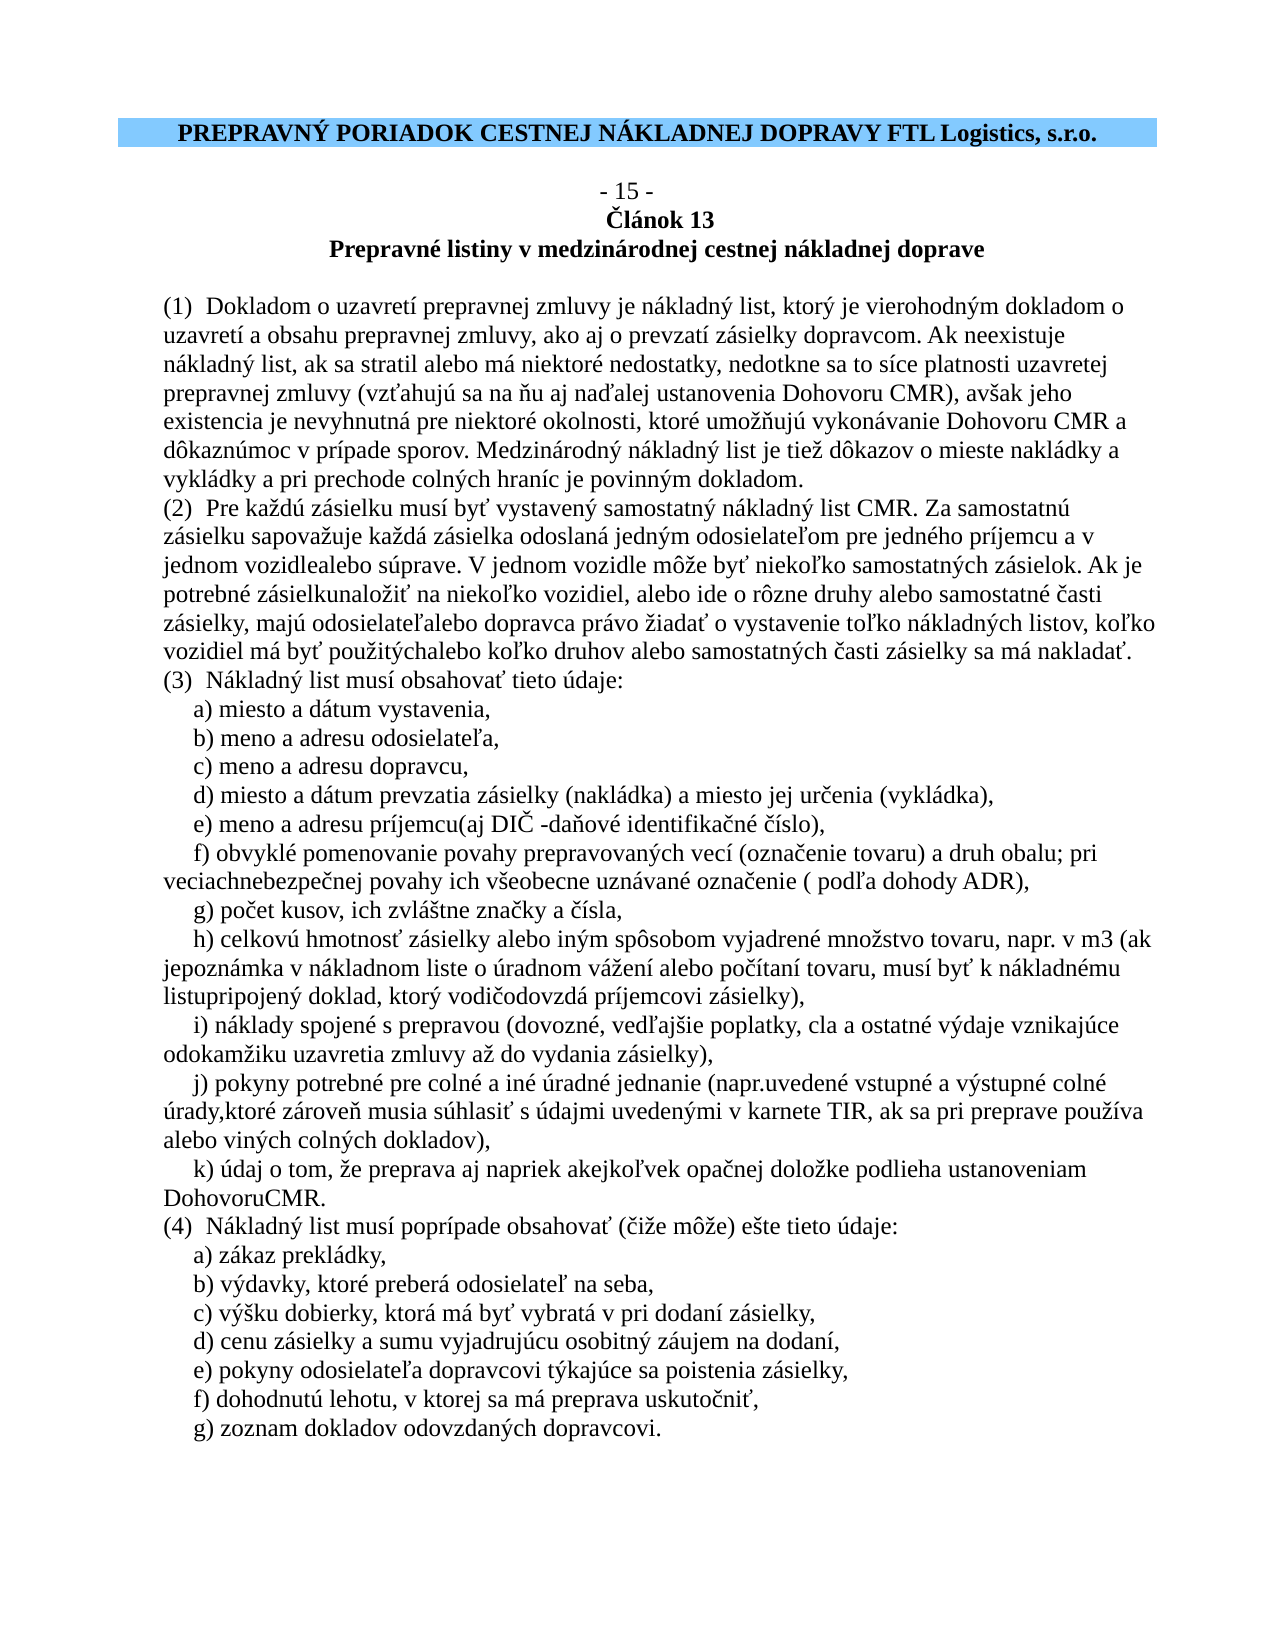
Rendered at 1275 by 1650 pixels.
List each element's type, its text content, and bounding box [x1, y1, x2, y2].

list Nákladný list musí poprípade obsahovať (čiže môže) ešte tieto údaje: a) zákaz prekládky, b) výdavky, ktoré preberá odosielateľ na seba, c) výšku dobierky, ktorá má byť vybratá v pri dodaní zásielky, d) cenu zásielky a sumu vyjadrujúcu osobitný záujem na dodaní, e) pokyny odosielateľa dopravcovi týkajúce sa poistenia zásielky, f) dohodnutú lehotu, v ktorej sa má preprava uskutočniť, g) zoznam dokladov odovzdaných dopravcovi. - 16 - [163, 1211, 1157, 1528]
list - 15 - [118, 176, 1157, 205]
list Pre každú zásielku musí byť vystavený samostatný nákladný list CMR. Za samostatnú zásielku sapovažuje každá zásielka odoslaná jedným odosielateľom pre jedného príjemcu a v jednom vozidlealebo súprave. V jednom vozidle môže byť niekoľko samostatných zásielok. Ak je potrebné zásielkunaložiť na niekoľko vozidiel, alebo ide o rôzne druhy alebo samostatné časti zásielky, majú odosielateľalebo dopravca právo žiadať o vystavenie toľko nákladných listov, koľko vozidiel má byť použitýchalebo koľko druhov alebo samostatných časti zásielky sa má nakladať. [163, 493, 1157, 665]
list Nákladný list musí obsahovať tieto údaje: a) miesto a dátum vystavenia, b) meno a adresu odosielateľa, c) meno a adresu dopravcu, d) miesto a dátum prevzatia zásielky (nakládka) a miesto jej určenia (vykládka), e) meno a adresu príjemcu(aj DIČ -daňové identifikačné číslo), f) obvyklé pomenovanie povahy prepravovaných vecí (označenie tovaru) a druh obalu; pri veciachnebezpečnej povahy ich všeobecne uznávané označenie ( podľa dohody ADR), g) počet kusov, ich zvláštne značky a čísla, h) celkovú hmotnosť zásielky alebo iným spôsobom vyjadrené množstvo tovaru, napr. v m3 (ak jepoznámka v nákladnom liste o úradnom vážení alebo počítaní tovaru, musí byť k nákladnému listupripojený doklad, ktorý vodičodovzdá príjemcovi zásielky), i) náklady spojené s prepravou (dovozné, vedľajšie poplatky, cla a ostatné výdaje vznikajúce odokamžiku uzavretia zmluvy až do vydania zásielky), j) pokyny potrebné pre colné a iné úradné jednanie (napr.uvedené vstupné a výstupné colné úrady,ktoré zároveň musia súhlasiť s údajmi uvedenými v karnete TIR, ak sa pri preprave používa alebo viných colných dokladov), k) údaj o tom, že preprava aj napriek akejkoľvek opačnej doložke podlieha ustanoveniam DohovoruCMR. [163, 665, 1157, 1211]
list Dokladom o uzavretí prepravnej zmluvy je nákladný list, ktorý je vierohodným dokladom o uzavretí a obsahu prepravnej zmluvy, ako aj o prevzatí zásielky dopravcom. Ak neexistuje nákladný list, ak sa stratil alebo má niektoré nedostatky, nedotkne sa to síce platnosti uzavretej prepravnej zmluvy (vzťahujú sa na ňu aj naďalej ustanovenia Dohovoru CMR), avšak jeho existencia je nevyhnutná pre niektoré okolnosti, ktoré umožňujú vykonávanie Dohovoru CMR a dôkaznúmoc v prípade sporov. Medzinárodný nákladný list je tiež dôkazov o mieste nakládky a vykládky a pri prechode colných hraníc je povinným dokladom. [163, 291, 1157, 493]
list Prepravné listiny v medzinárodnej cestnej nákladnej doprave [163, 234, 1157, 263]
list Článok 13 [163, 205, 1157, 234]
